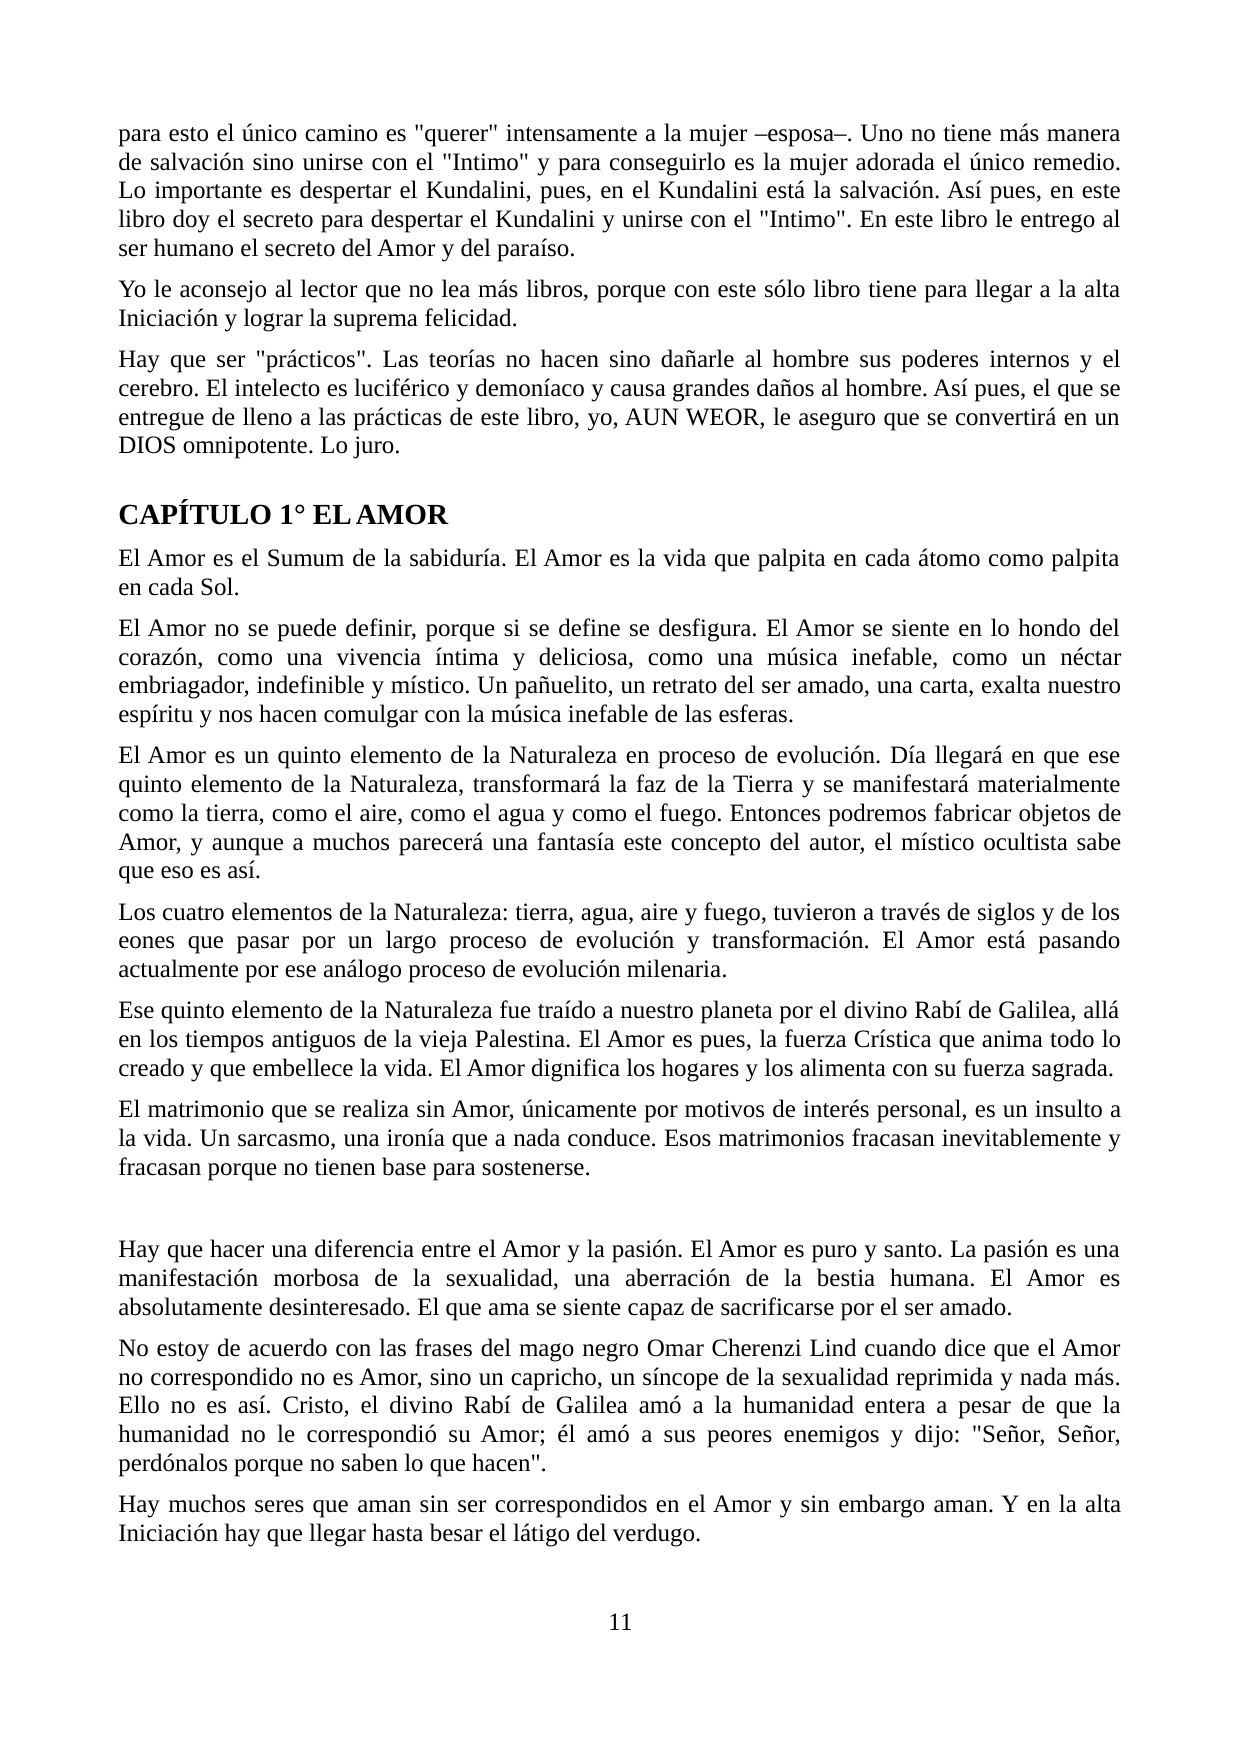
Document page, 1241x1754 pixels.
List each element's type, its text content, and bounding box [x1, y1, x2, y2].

text El Amor es un quinto elemento de la Naturaleza en proceso de evolución. Día llegará en que ese quinto elemento de la Naturaleza, transformará la faz de la Tierra y se manifestará materialmente como la tierra, como el aire, como el agua y como el fuego. Entonces podremos fabricar objetos de Amor, y aunque a muchos parecerá una fantasía este concepto del autor, el místico ocultista sabe que eso es así. [118, 740, 1122, 884]
text El Amor es el Sumum de la sabiduría. El Amor es la vida que palpita en cada átomo como palpita en cada Sol. [118, 543, 1122, 600]
text Hay muchos seres que aman sin ser correspondidos en el Amor y sin embargo aman. Y en la alta Iniciación hay que llegar hasta besar el látigo del verdugo. [118, 1489, 1122, 1547]
text para esto el único camino es "querer" intensamente a la mujer –esposa–. Uno no tiene más manera de salvación sino unirse con el "Intimo" y para conseguirlo es la mujer adorada el único remedio. Lo importante es despertar el Kundalini, pues, en el Kundalini está la salvación. Así pues, en este libro doy el secreto para despertar el Kundalini y unirse con el "Intimo". En este libro le entrego al ser humano el secreto del Amor y del paraíso. [118, 118, 1122, 262]
text Hay que hacer una diferencia entre el Amor y la pasión. El Amor es puro y santo. La pasión es una manifestación morbosa de la sexualidad, una aberración de la bestia humana. El Amor es absolutamente desinteresado. El que ama se siente capaz de sacrificarse por el ser amado. [118, 1234, 1122, 1320]
text No estoy de acuerdo con las frases del mago negro Omar Cherenzi Lind cuando dice que el Amor no correspondido no es Amor, sino un capricho, un síncope de la sexualidad reprimida y nada más. Ello no es así. Cristo, el divino Rabí de Galilea amó a la humanidad entera a pesar de que la humanidad no le correspondió su Amor; él amó a sus peores enemigos y dijo: "Señor, Señor, perdónalos porque no saben lo que hacen". [118, 1333, 1122, 1477]
text El matrimonio que se realiza sin Amor, únicamente por motivos de interés personal, es un insulto a la vida. Un sarcasmo, una ironía que a nada conduce. Esos matrimonios fracasan inevitablemente y fracasan porque no tienen base para sostenerse. [118, 1094, 1122, 1180]
text Los cuatro elementos de la Naturaleza: tierra, agua, aire y fuego, tuvieron a través de siglos y de los eones que pasar por un largo proceso de evolución y transformación. El Amor está pasando actualmente por ese análogo proceso de evolución milenaria. [118, 897, 1122, 983]
text Hay que ser "prácticos". Las teorías no hacen sino dañarle al hombre sus poderes internos y el cerebro. El intelecto es luciférico y demoníaco y causa grandes daños al hombre. Así pues, el que se entregue de lleno a las prácticas de este libro, yo, AUN WEOR, le aseguro que se convertirá en un DIOS omnipotente. Lo juro. [118, 344, 1122, 459]
text Yo le aconsejo al lector que no lea más libros, porque con este sólo libro tiene para llegar a la alta Iniciación y lograr la suprema felicidad. [118, 274, 1122, 332]
text El Amor no se puede definir, porque si se define se desfigura. El Amor se siente en lo hondo del corazón, como una vivencia íntima y deliciosa, como una música inefable, como un néctar embriagador, indefinible y místico. Un pañuelito, un retrato del ser amado, una carta, exalta nuestro espíritu y nos hacen comulgar con la música inefable de las esferas. [118, 613, 1122, 728]
subtitle CAPÍTULO 1° EL AMOR [118, 497, 1122, 530]
text Ese quinto elemento de la Naturaleza fue traído a nuestro planeta por el divino Rabí de Galilea, allá en los tiempos antiguos de la vieja Palestina. El Amor es pues, la fuerza Crística que anima todo lo creado y que embellece la vida. El Amor dignifica los hogares y los alimenta con su fuerza sagrada. [118, 995, 1122, 1082]
